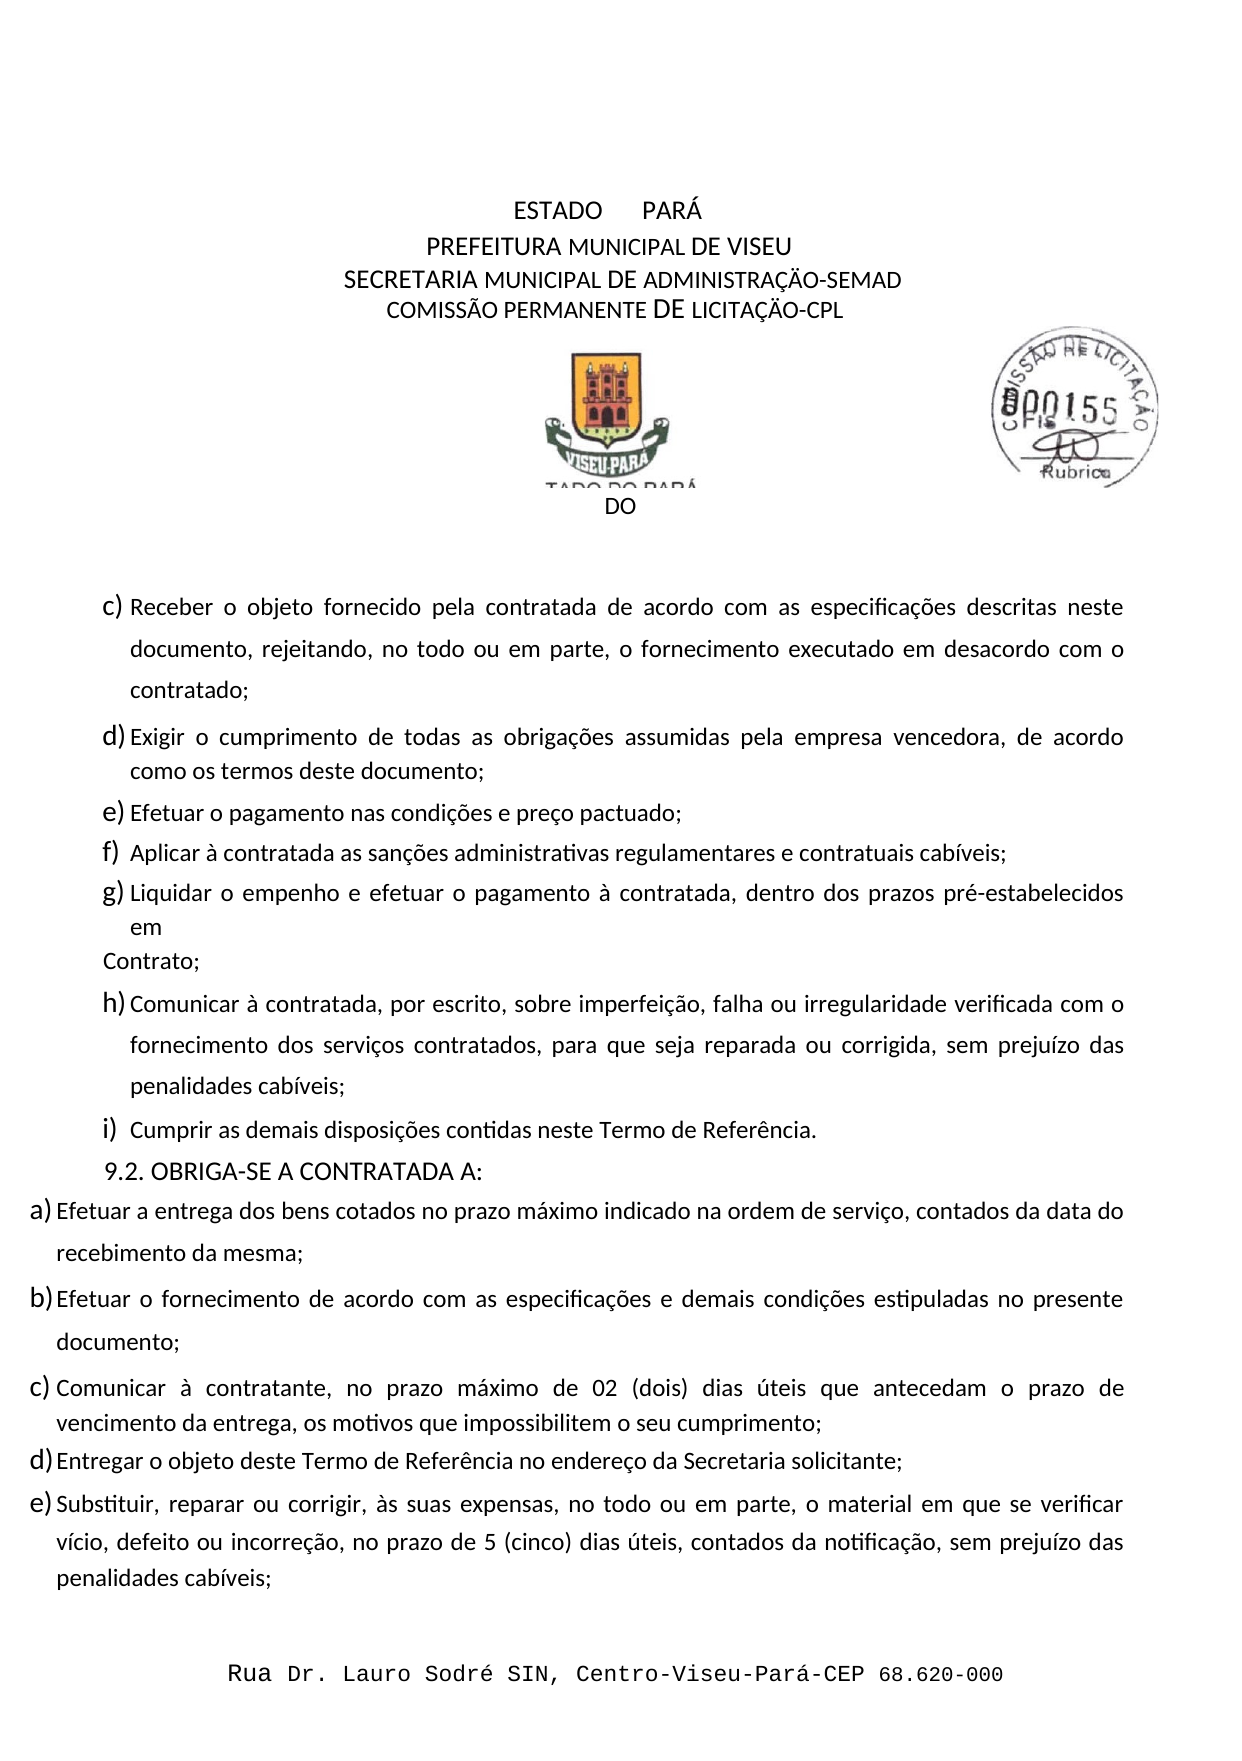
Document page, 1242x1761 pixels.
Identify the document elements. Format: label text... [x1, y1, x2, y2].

list Efetuar o pagamento nas condições e preço pactuado; [102, 793, 1126, 829]
list Comunicar à contratada, por escrito, sobre imperfeição, falha ou irregularidade verificada com o fornecimento dos serviços contratados, para que seja reparada ou corrigida, sem prejuízo das penalidades cabíveis; [102, 984, 1126, 1100]
text Contrato; [103, 945, 1126, 976]
subtitle DO [120, 490, 1126, 520]
list Entregar o objeto deste Termo de Referência no endereço da Secretaria solicitante; [29, 1441, 1126, 1477]
list Efetuar a entrega dos bens cotados no prazo máximo indicado na ordem de serviço, contados da data do recebimento da mesma; [29, 1191, 1126, 1268]
list Receber o objeto fornecido pela contratada de acordo com as especificações descritas neste documento, rejeitando, no todo ou em parte, o fornecimento executado em desacordo com o contratado; [102, 587, 1126, 705]
list Substituir, reparar ou corrigir, às suas expensas, no todo ou em parte, o material em que se verificar vício, defeito ou incorreção, no prazo de 5 (cinco) dias úteis, contados da notificação, sem prejuízo das penalidades cabíveis; [29, 1484, 1126, 1593]
list Aplicar à contratada as sanções administrativas regulamentares e contratuais cabíveis; [102, 833, 1126, 869]
text 9.2. OBRIGA-SE A CONTRATADA A: [103, 1154, 1126, 1187]
list Efetuar o fornecimento de acordo com as especificações e demais condições estipuladas no presente documento; [29, 1279, 1126, 1357]
list Comunicar à contratante, no prazo máximo de 02 (dois) dias úteis que antecedam o prazo de vencimento da entrega, os motivos que impossibilitem o seu cumprimento; [29, 1368, 1126, 1438]
list Cumprir as demais disposições contidas neste Termo de Referência. [102, 1110, 1126, 1146]
list Exigir o cumprimento de todas as obrigações assumidas pela empresa vencedora, de acordo como os termos deste documento; [102, 717, 1126, 786]
list Liquidar o empenho e efetuar o pagamento à contratada, dentro dos prazos pré-estabelecidos em [102, 873, 1126, 942]
